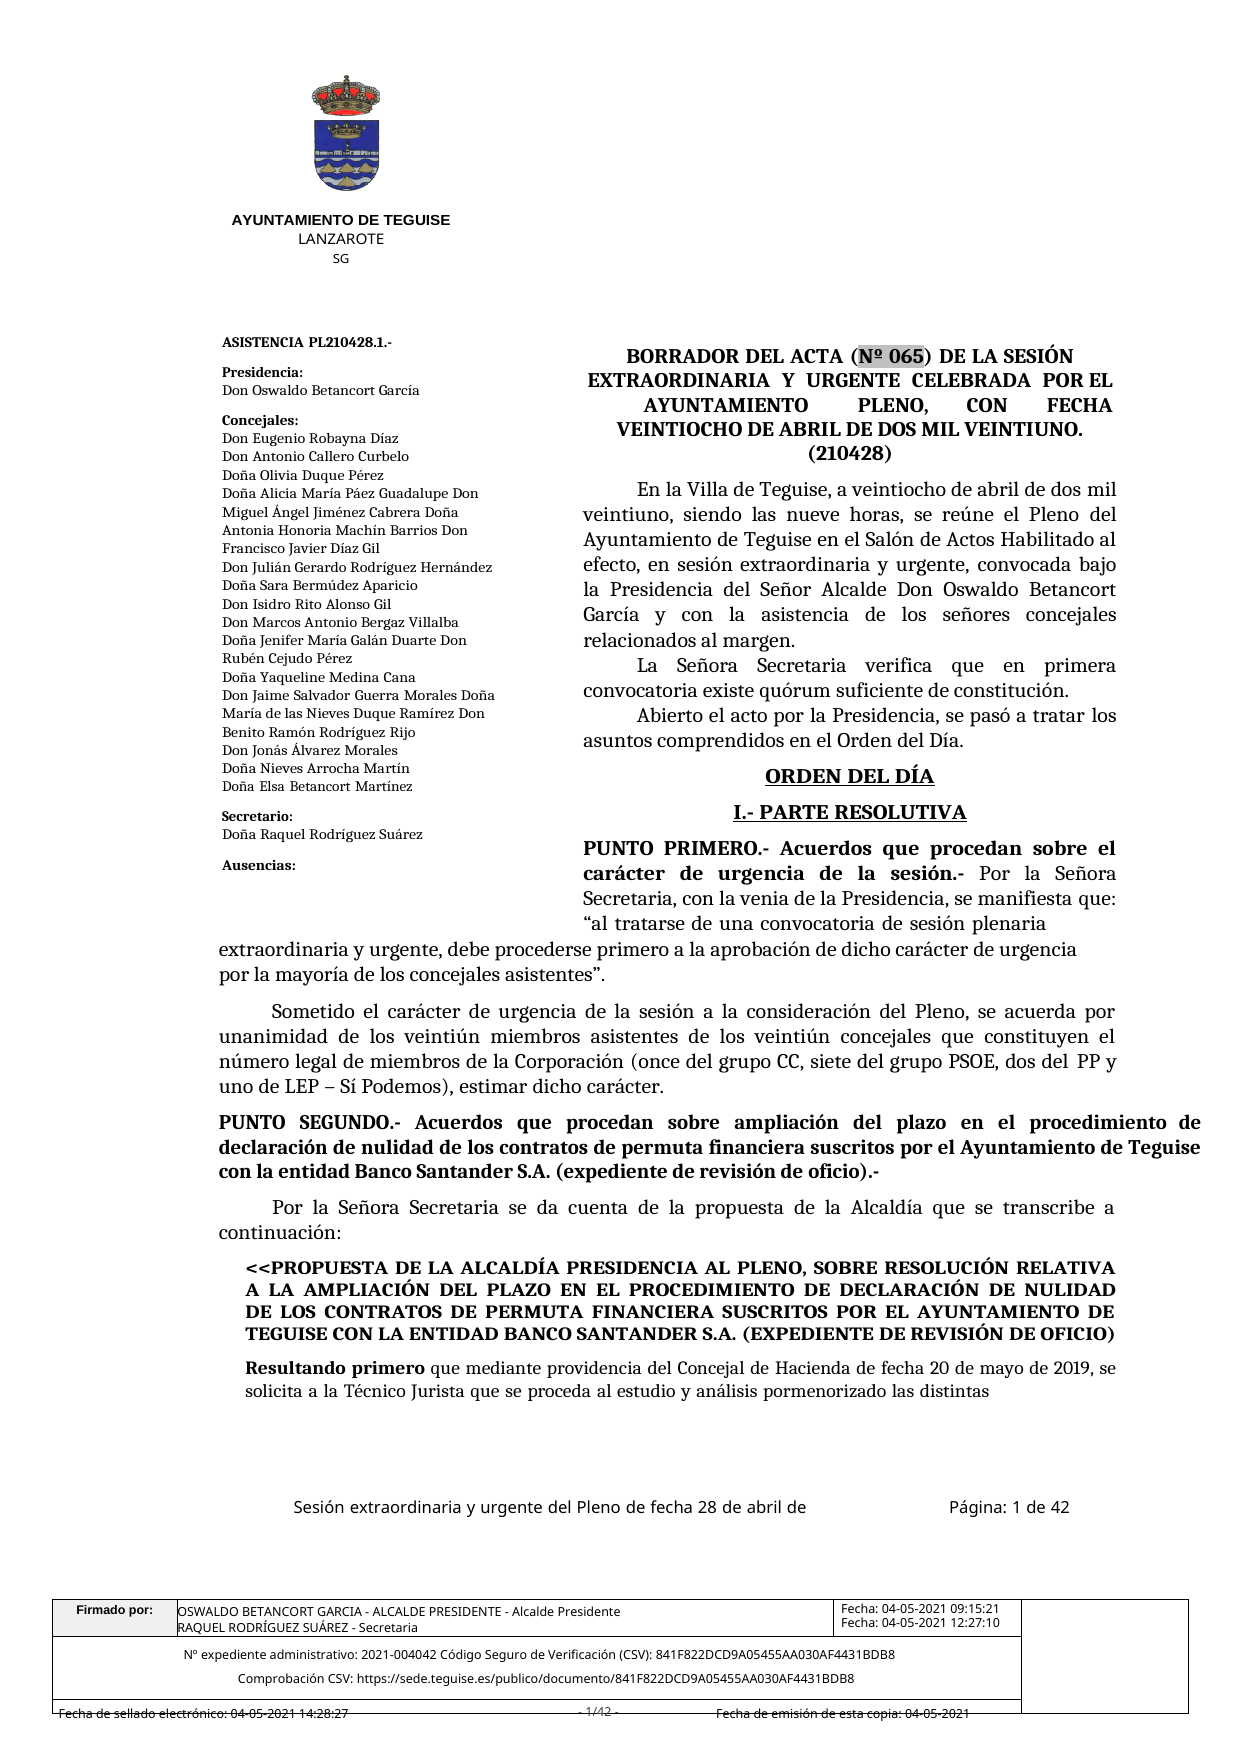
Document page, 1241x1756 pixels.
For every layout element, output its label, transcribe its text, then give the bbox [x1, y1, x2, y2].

text En la Villa de Teguise, a veintiocho de abril de dos mil veintiuno, siendo las nueve horas, se reúne el Pleno del Ayuntamiento de Teguise en el Salón de Actos Habilitado al efecto, en sesión extraordinaria y urgente, convocada bajo la Presidencia del Señor Alcalde Don Oswaldo Betancort García y con la asistencia de los señores concejales relacionados al margen. [583, 478, 1117, 652]
text Doña Yaqueline Medina Cana [222, 669, 506, 686]
text ASISTENCIA PL210428.1.- [222, 334, 506, 351]
text Doña Raquel Rodríguez Suárez [222, 827, 506, 843]
text I.- PARTE RESOLUTIVA [583, 801, 1117, 825]
subtitle PUNTO SEGUNDO.- Acuerdos que procedan sobre ampliación del plazo en el procedimiento de declaración de nulidad de los contratos de permuta financiera suscritos por el Ayuntamiento de Teguise con la entidad Banco Santander S.A. (expediente de revisión de oficio).- [218, 1111, 1201, 1184]
text Resultando primero que mediante providencia del Concejal de Hacienda de fecha 20 de mayo de 2019, se solicita a la Técnico Jurista que se proceda al estudio y análisis pormenorizado las distintas [245, 1357, 1116, 1402]
text Don Jaime Salvador Guerra Morales Doña María de las Nieves Duque Ramírez Don Benito Ramón Rodríguez Rijo [222, 687, 504, 741]
text Don Jonás Álvarez Morales Doña Nieves Arrocha Martín Doña Elsa Betancort Martínez [222, 743, 422, 796]
text Doña Alicia María Páez Guadalupe Don Miguel Ángel Jiménez Cabrera Doña Antonia Honoria Machín Barrios Don Francisco Javier Díaz Gil [222, 485, 483, 557]
text Abierto el acto por la Presidencia, se pasó a tratar los asuntos comprendidos en el Orden del Día. [583, 703, 1116, 753]
text La Señora Secretaria verifica que en primera convocatoria existe quórum suficiente de constitución. [583, 653, 1116, 702]
text Presidencia: [222, 364, 506, 381]
text Don Oswaldo Betancort García [222, 382, 506, 399]
text extraordinaria y urgente, debe procederse primero a la aprobación de dicho carácter de urgencia [218, 937, 1201, 961]
subtitle BORRADOR DEL ACTA (Nº 065) DE LA SESIÓN EXTRAORDINARIA Y URGENTE CELEBRADA POR EL AYUNTAMIENTO PLENO, CON FECHA VEINTIOCHO DE ABRIL DE DOS MIL VEINTIUNO. (210428) [583, 344, 1117, 466]
text ORDEN DEL DÍA [583, 765, 1117, 789]
text Don Eugenio Robayna Díaz Don Antonio Callero Curbelo Doña Olivia Duque Pérez [222, 430, 421, 484]
text Sometido el carácter de urgencia de la sesión a la consideración del Pleno, se acuerda por unanimidad de los veintiún miembros asistentes de los veintiún concejales que constituyen el número legal de miembros de la Corporación (once del grupo CC, siete del grupo PSOE, dos del PP y uno de LEP – Sí Podemos), estimar dicho carácter. [218, 1000, 1117, 1099]
text LANZAROTE [230, 229, 452, 249]
text por la mayoría de los concejales asistentes”. [218, 963, 1201, 987]
text Concejales: [222, 412, 506, 429]
text Por la Señora Secretaria se da cuenta de la propuesta de la Alcaldía que se transcribe a continuación: [218, 1196, 1116, 1245]
text AYUNTAMIENTO DE TEGUISE [230, 212, 452, 228]
text <<PROPUESTA DE LA ALCALDÍA PRESIDENCIA AL PLENO, SOBRE RESOLUCIÓN RELATIVA A LA AMPLIACIÓN DEL PLAZO EN EL PROCEDIMIENTO DE DECLARACIÓN DE NULIDAD DE LOS CONTRATOS DE PERMUTA FINANCIERA SUSCRITOS POR EL AYUNTAMIENTO DE TEGUISE CON LA ENTIDAD BANCO SANTANDER S.A. (EXPEDIENTE DE REVISIÓN DE OFICIO) [245, 1257, 1116, 1346]
text PUNTO PRIMERO.- Acuerdos que procedan sobre el carácter de urgencia de la sesión.- Por la Señora Secretaria, con la venia de la Presidencia, se manifiesta que: “al tratarse de una convocatoria de sesión plenaria [583, 836, 1117, 936]
text Ausencias: [222, 857, 506, 873]
text Don Marcos Antonio Bergaz Villalba Doña Jenifer María Galán Duarte Don Rubén Cejudo Pérez [222, 614, 470, 667]
text SG [230, 250, 452, 267]
text Don Julián Gerardo Rodríguez Hernández Doña Sara Bermúdez Aparicio [222, 559, 507, 594]
text Don Isidro Rito Alonso Gil [222, 596, 506, 613]
text Secretario: [222, 809, 506, 825]
